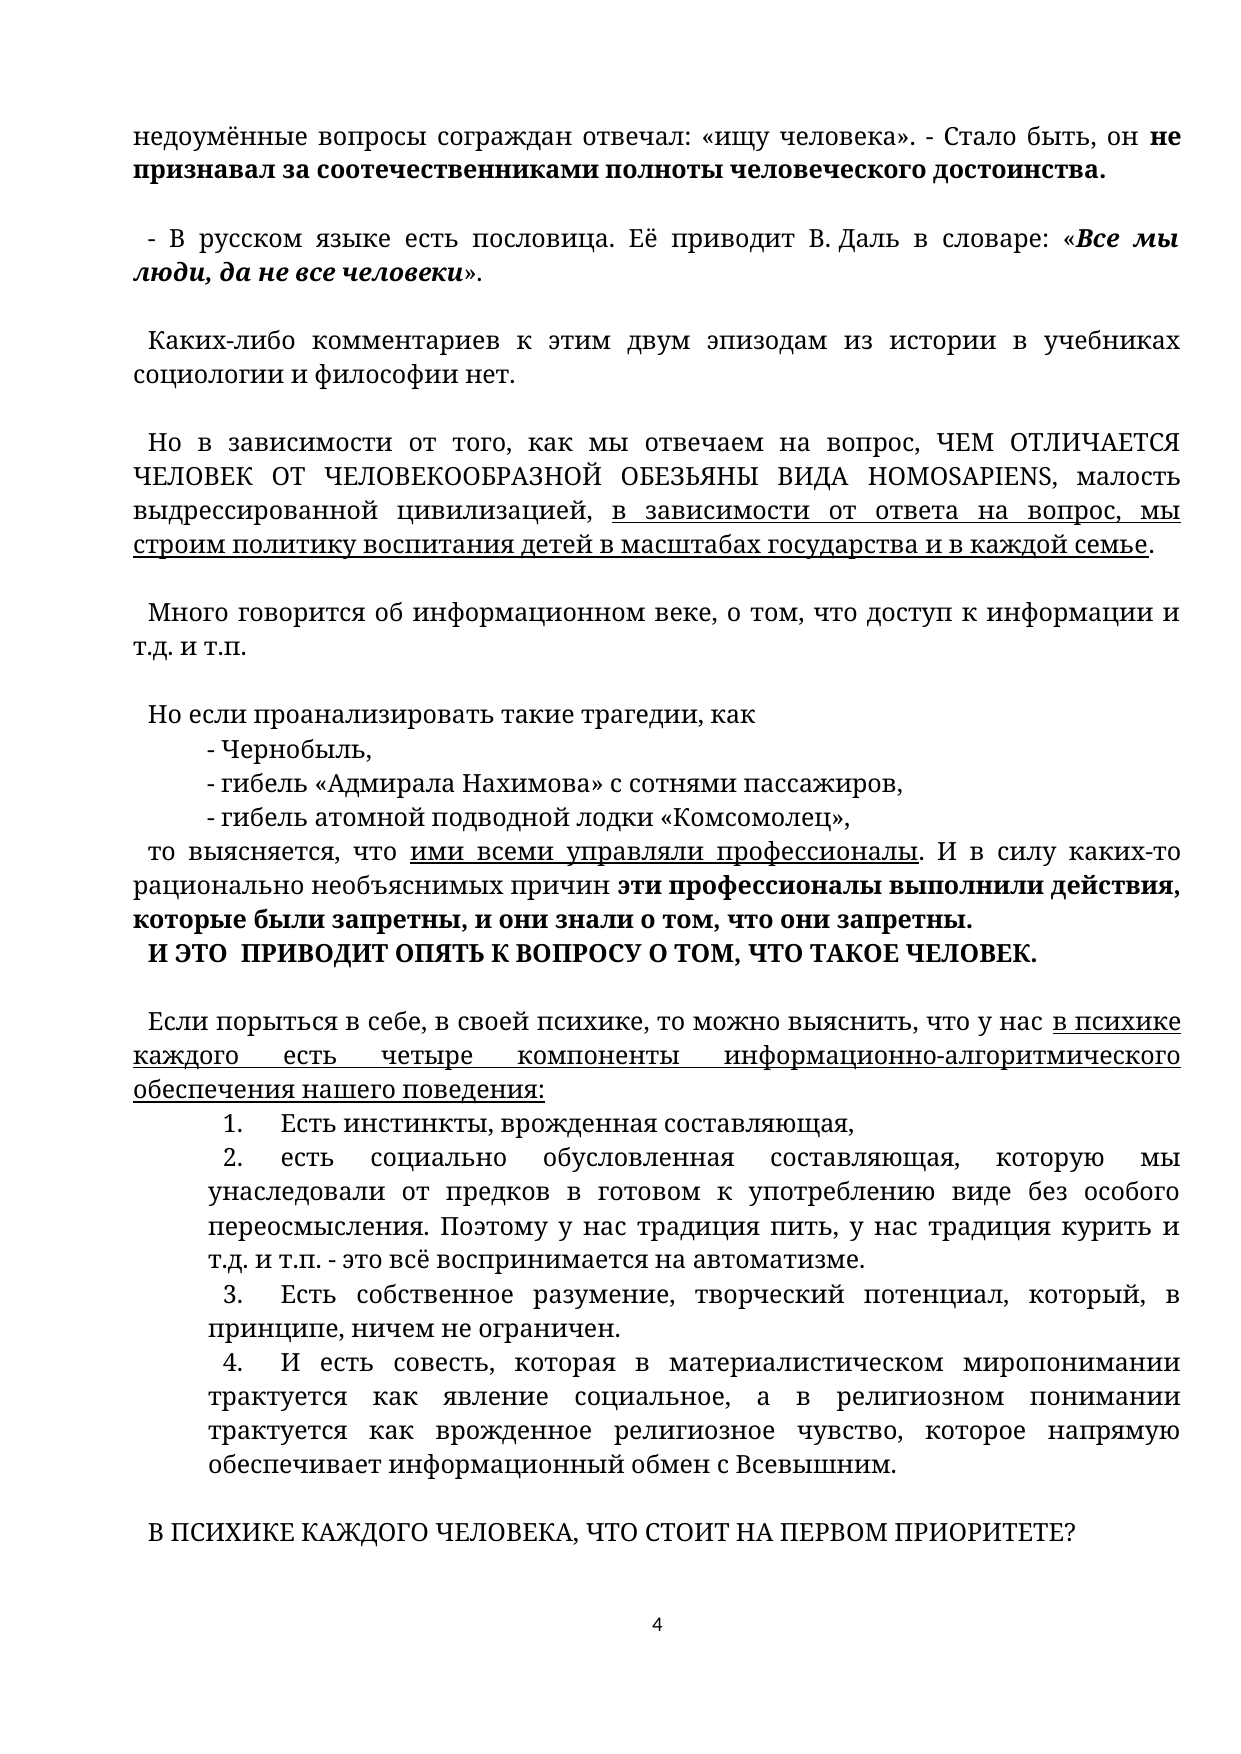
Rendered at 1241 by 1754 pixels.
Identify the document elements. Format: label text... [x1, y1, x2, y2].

list Есть собственное разумение, творческий потенциал, который, в принципе, ничем не ограничен. [208, 1276, 1181, 1344]
text - Чернобыль, [192, 731, 1181, 765]
text И ЭТО ПРИВОДИТ ОПЯТЬ К ВОПРОСУ О ТОМ, ЧТО ТАКОЕ ЧЕЛОВЕК. [133, 936, 1181, 970]
text то выясняется, что ими всеми управляли профессионалы. И в силу каких-то рационально необъяснимых причин эти профессионалы выполнили действия, которые были запретны, и они знали о том, что они запретны. [133, 833, 1181, 936]
text В ПСИХИКЕ КАЖДОГО ЧЕЛОВЕКА, ЧТО СТОИТ НА ПЕРВОМ ПРИОРИТЕТЕ? [133, 1515, 1181, 1549]
text недоумённые вопросы сограждан отвечал: «ищу человека». - Стало быть, он не признавал за соотечественниками полноты человеческого достоинства. [133, 118, 1181, 186]
text Если порыться в себе, в своей психике, то можно выяснить, что у нас в психике каждого есть четыре компоненты информационно-алгоритмического [133, 1004, 1181, 1067]
text Много говорится об информационном веке, о том, что доступ к информации и т.д. и т.п. [133, 595, 1181, 663]
text обеспечения нашего поведения: [133, 1068, 1181, 1106]
list Есть инстинкты, врожденная составляющая, [208, 1106, 1181, 1140]
text - гибель атомной подводной лодки «Комсомолец», [192, 799, 1181, 833]
text - гибель «Адмирала Нахимова» с сотнями пассажиров, [192, 765, 1181, 799]
list есть социально обусловленная составляющая, которую мы унаследовали от предков в готовом к употреблению виде без особого переосмысления. Поэтому у нас традиция пить, у нас традиция курить и т.д. и т.п. - это всё воспринимается на автоматизме. [208, 1140, 1181, 1276]
list И есть совесть, которая в материалистическом миропонимании трактуется как явление социальное, а в религиозном понимании трактуется как врожденное религиозное чувство, которое напрямую обеспечивает информационный обмен с Всевышним. [208, 1344, 1181, 1481]
text Но в зависимости от того, как мы отвечаем на вопрос, ЧЕМ ОТЛИЧАЕТСЯ ЧЕЛОВЕК ОТ ЧЕЛОВЕКООБРАЗНОЙ ОБЕЗЬЯНЫ ВИДА HOMOSAPIENS, малость выдрессированной цивилизацией, в зависимости от ответа на вопрос, мы строим политику воспитания детей в масштабах государства и в каждой семье. [133, 425, 1181, 561]
text - В русском языке есть пословица. Её приводит В. Даль в словаре: «Все мы люди, да не все человеки». [133, 220, 1181, 288]
text Каких-либо комментариев к этим двум эпизодам из истории в учебниках социологии и философии нет. [133, 322, 1181, 391]
text Но если проанализировать такие трагедии, как [133, 697, 1181, 731]
